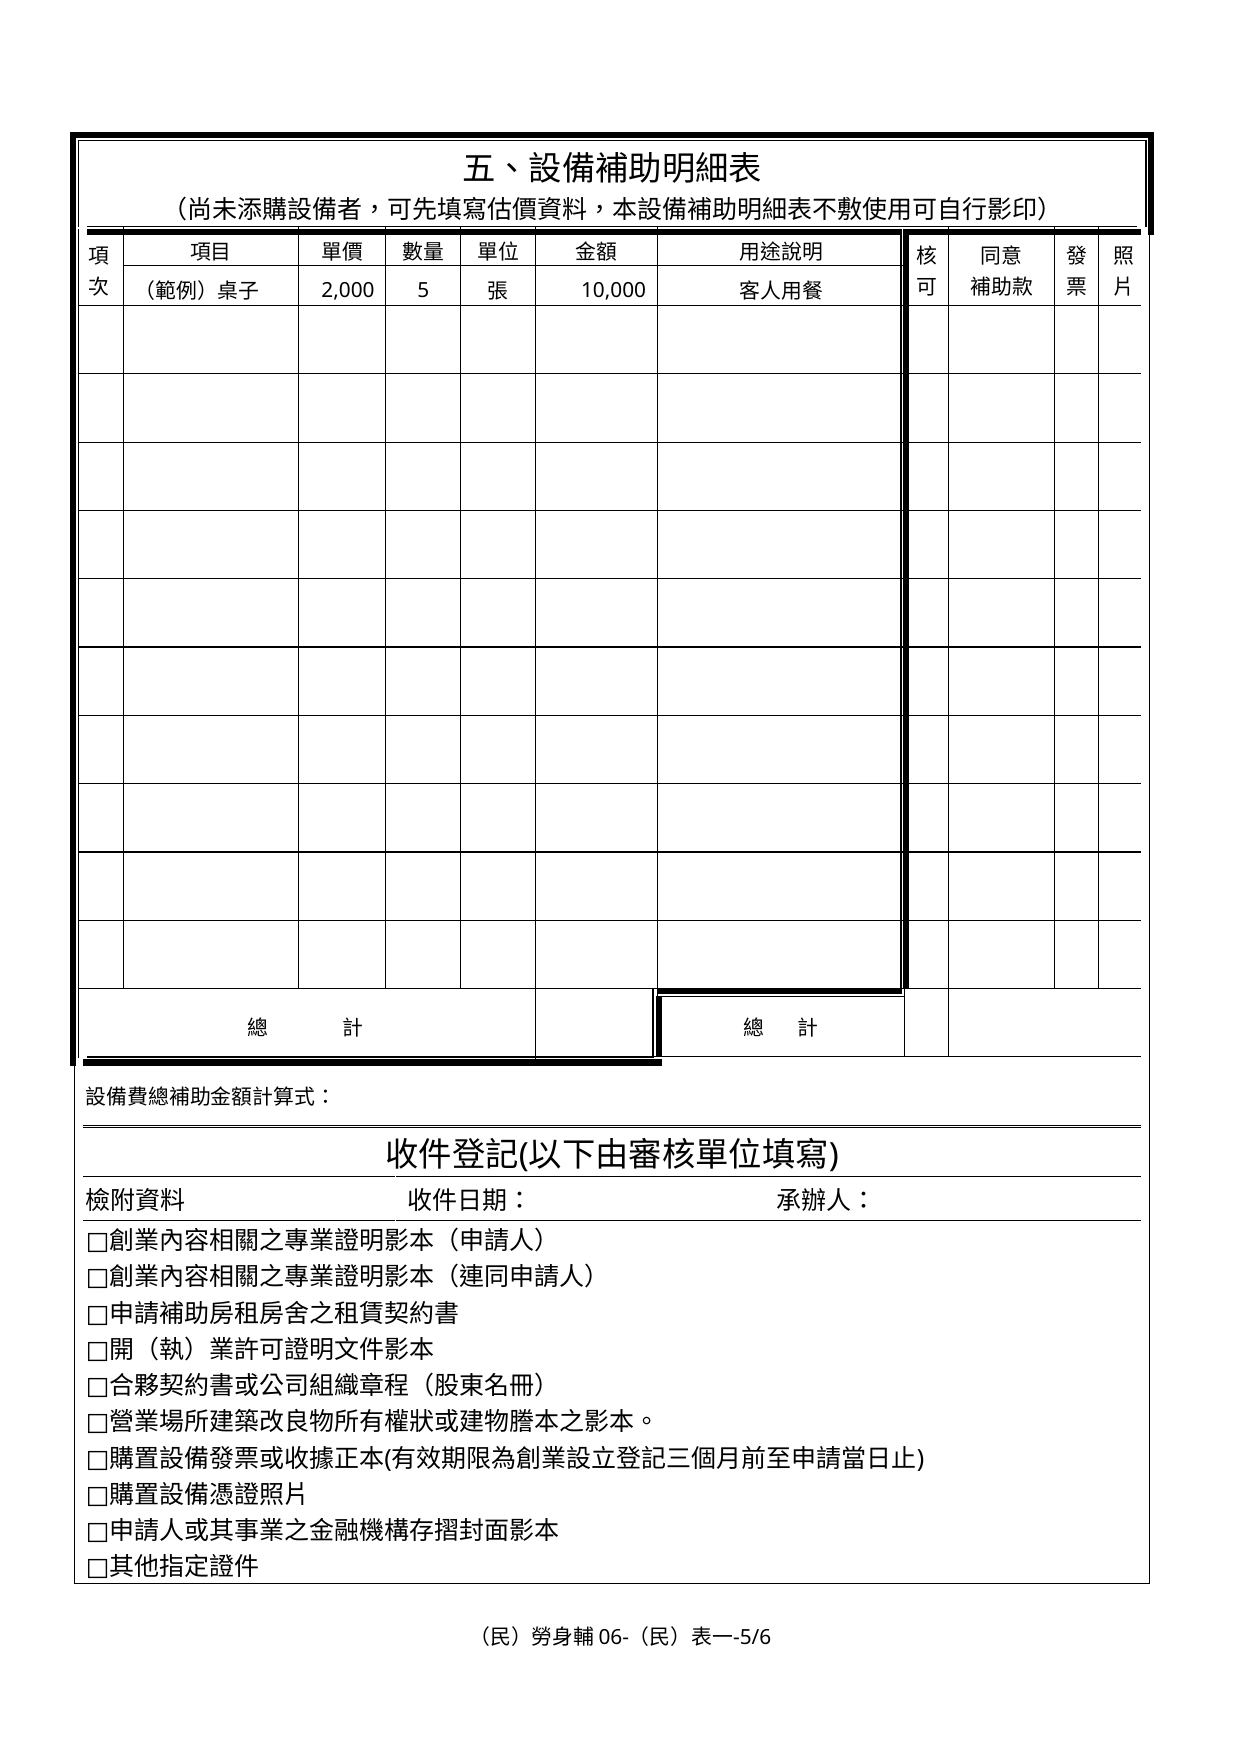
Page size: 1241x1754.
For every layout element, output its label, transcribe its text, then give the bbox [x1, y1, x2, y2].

table_cell [1099, 510, 1149, 578]
table_cell [386, 306, 460, 373]
table_cell [461, 716, 535, 783]
table_cell [386, 648, 460, 715]
table_cell [949, 853, 1054, 920]
table_cell [299, 443, 385, 510]
table_cell [386, 921, 460, 988]
table_cell [909, 648, 948, 715]
table_cell [536, 306, 657, 373]
table_cell [909, 306, 948, 373]
table_cell 照片 [1099, 226, 1149, 305]
table_cell [1055, 921, 1098, 988]
table_cell [124, 648, 298, 715]
table_cell [536, 989, 652, 1056]
table_cell 發票 [1055, 235, 1098, 305]
table_cell [536, 784, 657, 851]
table_cell 單價 [299, 235, 385, 265]
table_cell [536, 511, 657, 578]
table_cell [124, 374, 298, 442]
table_cell [386, 784, 460, 851]
table_cell [124, 306, 298, 373]
table_cell [1055, 374, 1098, 442]
table_cell [1099, 578, 1149, 646]
table_cell [949, 374, 1054, 442]
table_cell [386, 374, 460, 442]
table_cell [1099, 920, 1149, 988]
table_cell [461, 921, 535, 988]
table_cell [949, 784, 1054, 851]
table_cell [536, 921, 657, 988]
table_cell [658, 579, 900, 646]
table_cell [1055, 511, 1098, 578]
table_cell [949, 511, 1054, 578]
table_cell 收件登記(以下由審核單位填寫) [75, 1125, 1149, 1176]
table_cell [386, 443, 460, 510]
table_cell [658, 921, 900, 988]
table_cell 承辦人： [765, 1176, 1149, 1219]
table_cell [1055, 784, 1098, 851]
table_cell 單位 [461, 235, 535, 265]
table_cell [909, 374, 948, 442]
table_cell [124, 784, 298, 851]
table_cell [79, 443, 123, 510]
table_cell （範例）桌子 [124, 266, 298, 305]
table_cell [536, 579, 657, 646]
table_cell [79, 921, 123, 988]
table_cell [79, 511, 123, 578]
table_cell [461, 374, 535, 442]
table_cell [386, 716, 460, 783]
table_cell [386, 579, 460, 646]
table_cell [299, 921, 385, 988]
table_cell [658, 443, 900, 510]
table_cell [299, 648, 385, 715]
table_cell [79, 374, 123, 442]
table_cell [949, 716, 1054, 783]
table_cell [658, 716, 900, 783]
table_cell [299, 306, 385, 373]
table_cell [1099, 305, 1149, 373]
table_cell [79, 853, 123, 920]
table_cell [536, 374, 657, 442]
table_cell [909, 716, 948, 783]
table_cell [79, 784, 123, 851]
table_cell [909, 579, 948, 646]
table_cell [1099, 373, 1149, 442]
table_cell 金額 [536, 235, 657, 265]
table_cell [124, 921, 298, 988]
table_cell [124, 579, 298, 646]
table_cell 檢附資料 [75, 1176, 395, 1219]
table_cell [536, 853, 657, 920]
table_cell [949, 579, 1054, 646]
table_cell [79, 306, 123, 373]
table_cell [536, 443, 657, 510]
table_cell [1055, 579, 1098, 646]
table_cell [1055, 306, 1098, 373]
table_cell [658, 648, 900, 715]
table_cell 核可 [909, 235, 948, 305]
table_cell [299, 853, 385, 920]
table_cell [461, 306, 535, 373]
table_cell [1099, 442, 1149, 510]
table_cell 設備費總補助金額計算式： [75, 1056, 1149, 1124]
table_cell 客人用餐 [658, 266, 900, 305]
table_cell [386, 511, 460, 578]
table_cell □創業內容相關之專業證明影本（申請人） □創業內容相關之專業證明影本（連同申請人） □申請補助房租房舍之租賃契約書 □開（執）業許可證明文件影本 □合夥契約書或公司組織章程（股東名冊） □營業場所建築改良物所有權狀或建物謄本之影本。 □購置設備發票或收據正本(有效期限為創業設立登記三個月前至申請當日止) □購置設備憑證照片 □申請人或其事業之金融機構存摺封面影本 □其他指定證件 [75, 1220, 1149, 1583]
table_cell 10,000 [536, 266, 657, 305]
table_cell [299, 511, 385, 578]
table_cell 同意 補助款 [949, 235, 1054, 305]
table_cell [1055, 443, 1098, 510]
table_cell [124, 853, 298, 920]
table_cell [949, 306, 1054, 373]
table_cell [658, 511, 900, 578]
table_cell [909, 443, 948, 510]
table_cell 用途說明 [658, 235, 900, 265]
table_cell [949, 443, 1054, 510]
table_cell 2,000 [299, 266, 385, 305]
table_cell [79, 648, 123, 715]
table_cell [536, 648, 657, 715]
table_cell [909, 784, 948, 851]
table_cell [299, 579, 385, 646]
table_cell [949, 921, 1054, 988]
table_cell [79, 716, 123, 783]
table_cell [461, 853, 535, 920]
table_cell [461, 648, 535, 715]
table_cell 項目 [124, 235, 298, 265]
table_cell [1099, 783, 1149, 851]
table_cell 張 [461, 266, 535, 305]
table_cell [124, 716, 298, 783]
table_cell 5 [386, 266, 460, 305]
table_cell [299, 784, 385, 851]
table_cell 收件日期： [396, 1177, 765, 1219]
table_cell [905, 989, 948, 1056]
table_cell [1099, 715, 1149, 783]
table_cell [299, 716, 385, 783]
table_cell [658, 853, 900, 920]
table_cell [1099, 851, 1149, 920]
table_cell [536, 716, 657, 783]
table_cell 項次 [76, 226, 123, 305]
table_cell [461, 784, 535, 851]
table_header 五、設備補助明細表 （尚未添購設備者，可先填寫估價資料，本設備補助明細表不敷使用可自行影印） [79, 141, 1145, 226]
table_cell [1055, 853, 1098, 920]
table_cell [949, 648, 1054, 715]
table_cell [461, 511, 535, 578]
table_cell [1099, 646, 1149, 715]
table_cell [909, 921, 948, 988]
table_cell 數量 [386, 235, 460, 265]
table_cell 總 計 [79, 989, 535, 1056]
table_cell [124, 511, 298, 578]
table_cell [658, 784, 900, 851]
table_cell [299, 374, 385, 442]
table_cell [909, 511, 948, 578]
table_cell [909, 853, 948, 920]
table_cell [658, 306, 900, 373]
table_cell [386, 853, 460, 920]
table_cell [658, 374, 900, 442]
table_cell 總 計 [662, 997, 904, 1056]
table_cell [124, 443, 298, 510]
table_cell [1055, 716, 1098, 783]
table_cell [79, 579, 123, 646]
table_cell [1055, 648, 1098, 715]
table_cell [949, 988, 1149, 1056]
table_cell [461, 579, 535, 646]
table_cell [461, 443, 535, 510]
